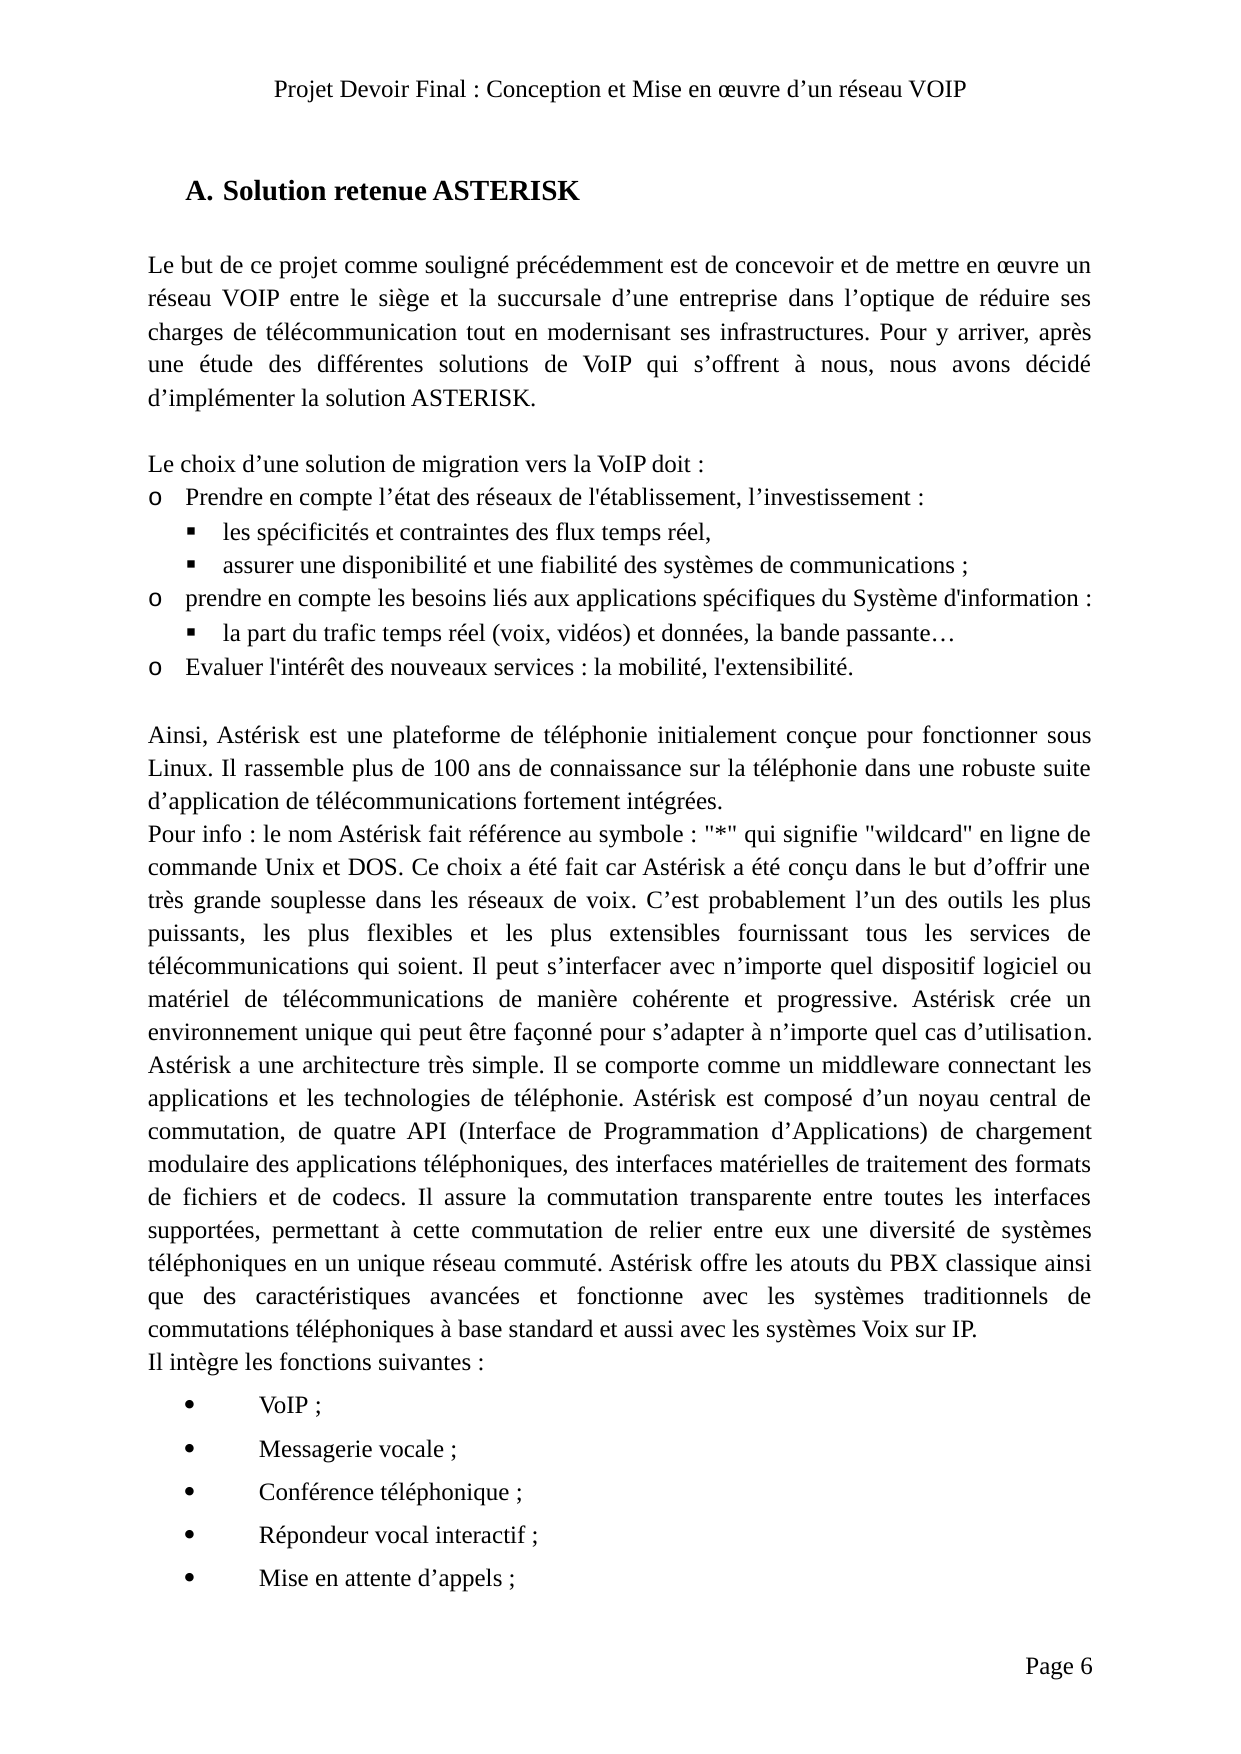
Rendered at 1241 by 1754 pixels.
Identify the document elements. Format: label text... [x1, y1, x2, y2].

list Répondeur vocal interactif ; [185, 1520, 1092, 1549]
list Evaluer l'intérêt des nouveaux services : la mobilité, l'extensibilité. [148, 652, 1092, 682]
subtitle Solution retenue ASTERISK [185, 173, 1092, 206]
text Le but de ce projet comme souligné précédemment est de concevoir et de mettre en œuvre un réseau VOIP entre le siège et la succursale d’une entreprise dans l’optique de réduire ses charges de télécommunication tout en modernisant ses infrastructures. Pour y arriver, après une étude des différentes solutions de VoIP qui s’offrent à nous, nous avons décidé d’implémenter la solution ASTERISK. [148, 251, 1092, 411]
list assurer une disponibilité et une fiabilité des systèmes de communications ; [185, 550, 1092, 579]
text Pour info : le nom Astérisk fait référence au symbole : "*" qui signifie "wildcard" en ligne de commande Unix et DOS. Ce choix a été fait car Astérisk a été conçu dans le but d’offrir une très grande souplesse dans les réseaux de voix. C’est probablement l’un des outils les plus puissants, les plus flexibles et les plus extensibles fournissant tous les services de télécommunications qui soient. Il peut s’interfacer avec n’importe quel dispositif logiciel ou matériel de télécommunications de manière cohérente et progressive. Astérisk crée un environnement unique qui peut être façonné pour s’adapter à n’importe quel cas d’utilisation. Astérisk a une architecture très simple. Il se comporte comme un middleware connectant les applications et les technologies de téléphonie. Astérisk est composé d’un noyau central de commutation, de quatre API (Interface de Programmation d’Applications) de chargement modulaire des applications téléphoniques, des interfaces matérielles de traitement des formats de fichiers et de codecs. Il assure la commutation transparente entre toutes les interfaces supportées, permettant à cette commutation de relier entre eux une diversité de systèmes téléphoniques en un unique réseau commuté. Astérisk offre les atouts du PBX classique ainsi que des caractéristiques avancées et fonctionne avec les systèmes traditionnels de commutations téléphoniques à base standard et aussi avec les systèmes Voix sur IP. [148, 819, 1092, 1343]
list les spécificités et contraintes des flux temps réel, [185, 517, 1092, 546]
list Conférence téléphonique ; [185, 1477, 1092, 1506]
text Ainsi, Astérisk est une plateforme de téléphonie initialement conçue pour fonctionner sous Linux. Il rassemble plus de 100 ans de connaissance sur la téléphonie dans une robuste suite d’application de télécommunications fortement intégrées. [148, 720, 1092, 815]
text Le choix d’une solution de migration vers la VoIP doit : [148, 449, 1092, 477]
list prendre en compte les besoins liés aux applications spécifiques du Système d'information : [148, 583, 1092, 614]
list la part du trafic temps réel (voix, vidéos) et données, la bande passante… [185, 618, 1092, 647]
list Prendre en compte l’état des réseaux de l'établissement, l’investissement : [148, 482, 1092, 512]
list Mise en attente d’appels ; [185, 1563, 1092, 1592]
list Messagerie vocale ; [185, 1434, 1092, 1462]
text Il intègre les fonctions suivantes : [148, 1347, 1092, 1376]
list VoIP ; [185, 1391, 1092, 1419]
